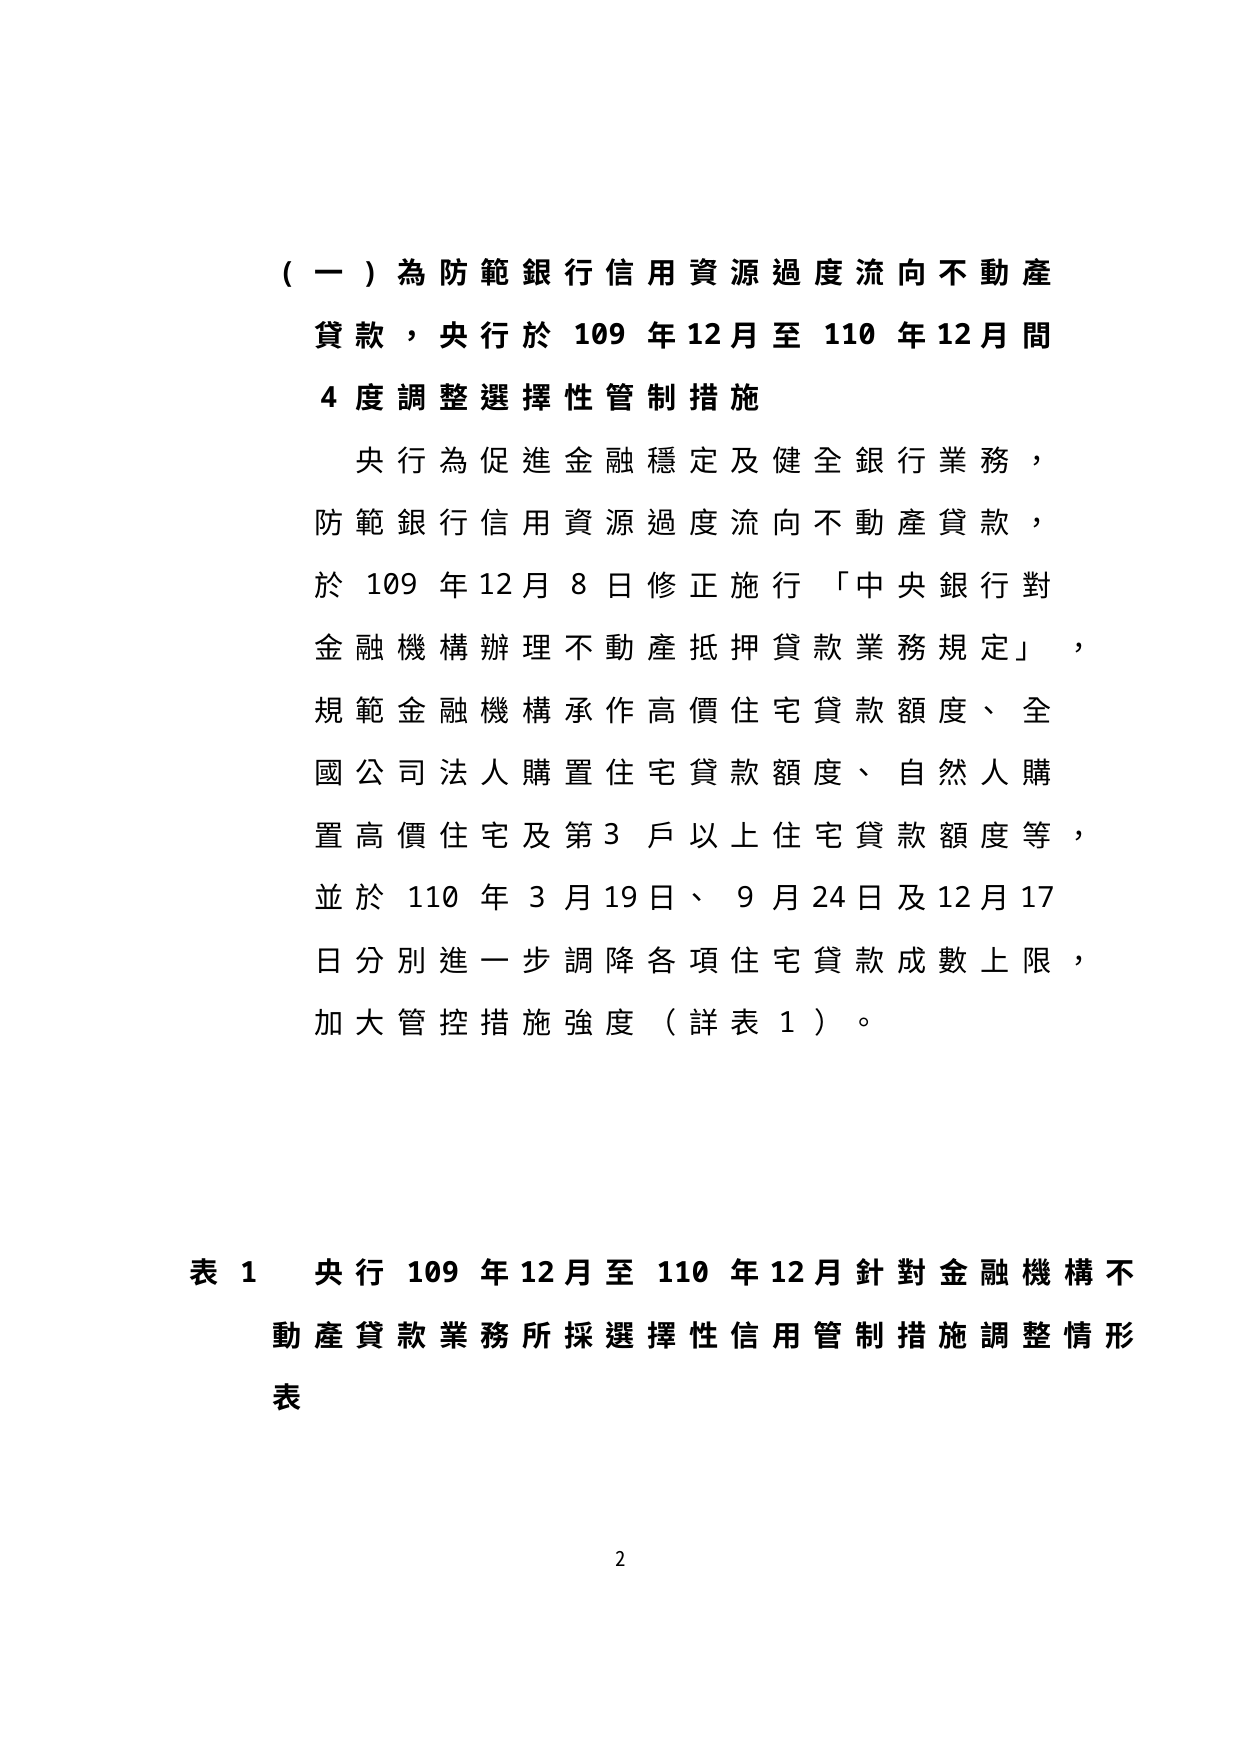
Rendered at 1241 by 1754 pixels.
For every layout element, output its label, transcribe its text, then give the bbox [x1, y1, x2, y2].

text 央行為促進金融穩定及健全銀行業務，防範銀行信用資源過度流向不動產貸款，於109年12月8日修正施行「中央銀行對金融機構辦理不動產抵押貸款業務規定」，規範金融機構承作高價住宅貸款額度、全國公司法人購置住宅貸款額度、自然人購置高價住宅及第3 戶以上住宅貸款額度等，並於110年3月19日、9月24日及12月17日分別進一步調降各項住宅貸款成數上限，加大管控措施強度（詳表1）。 [271, 417, 1058, 1042]
text (一)為防範銀行信用資源過度流向不動產貸款，央行於109年12月至110年12月間4度調整選擇性管制措施 [242, 229, 1058, 417]
text 表1 央行109年12月至110年12月針對金融機構不動產貸款業務所採選擇性信用管制措施調整情形表 [168, 1229, 1146, 1417]
